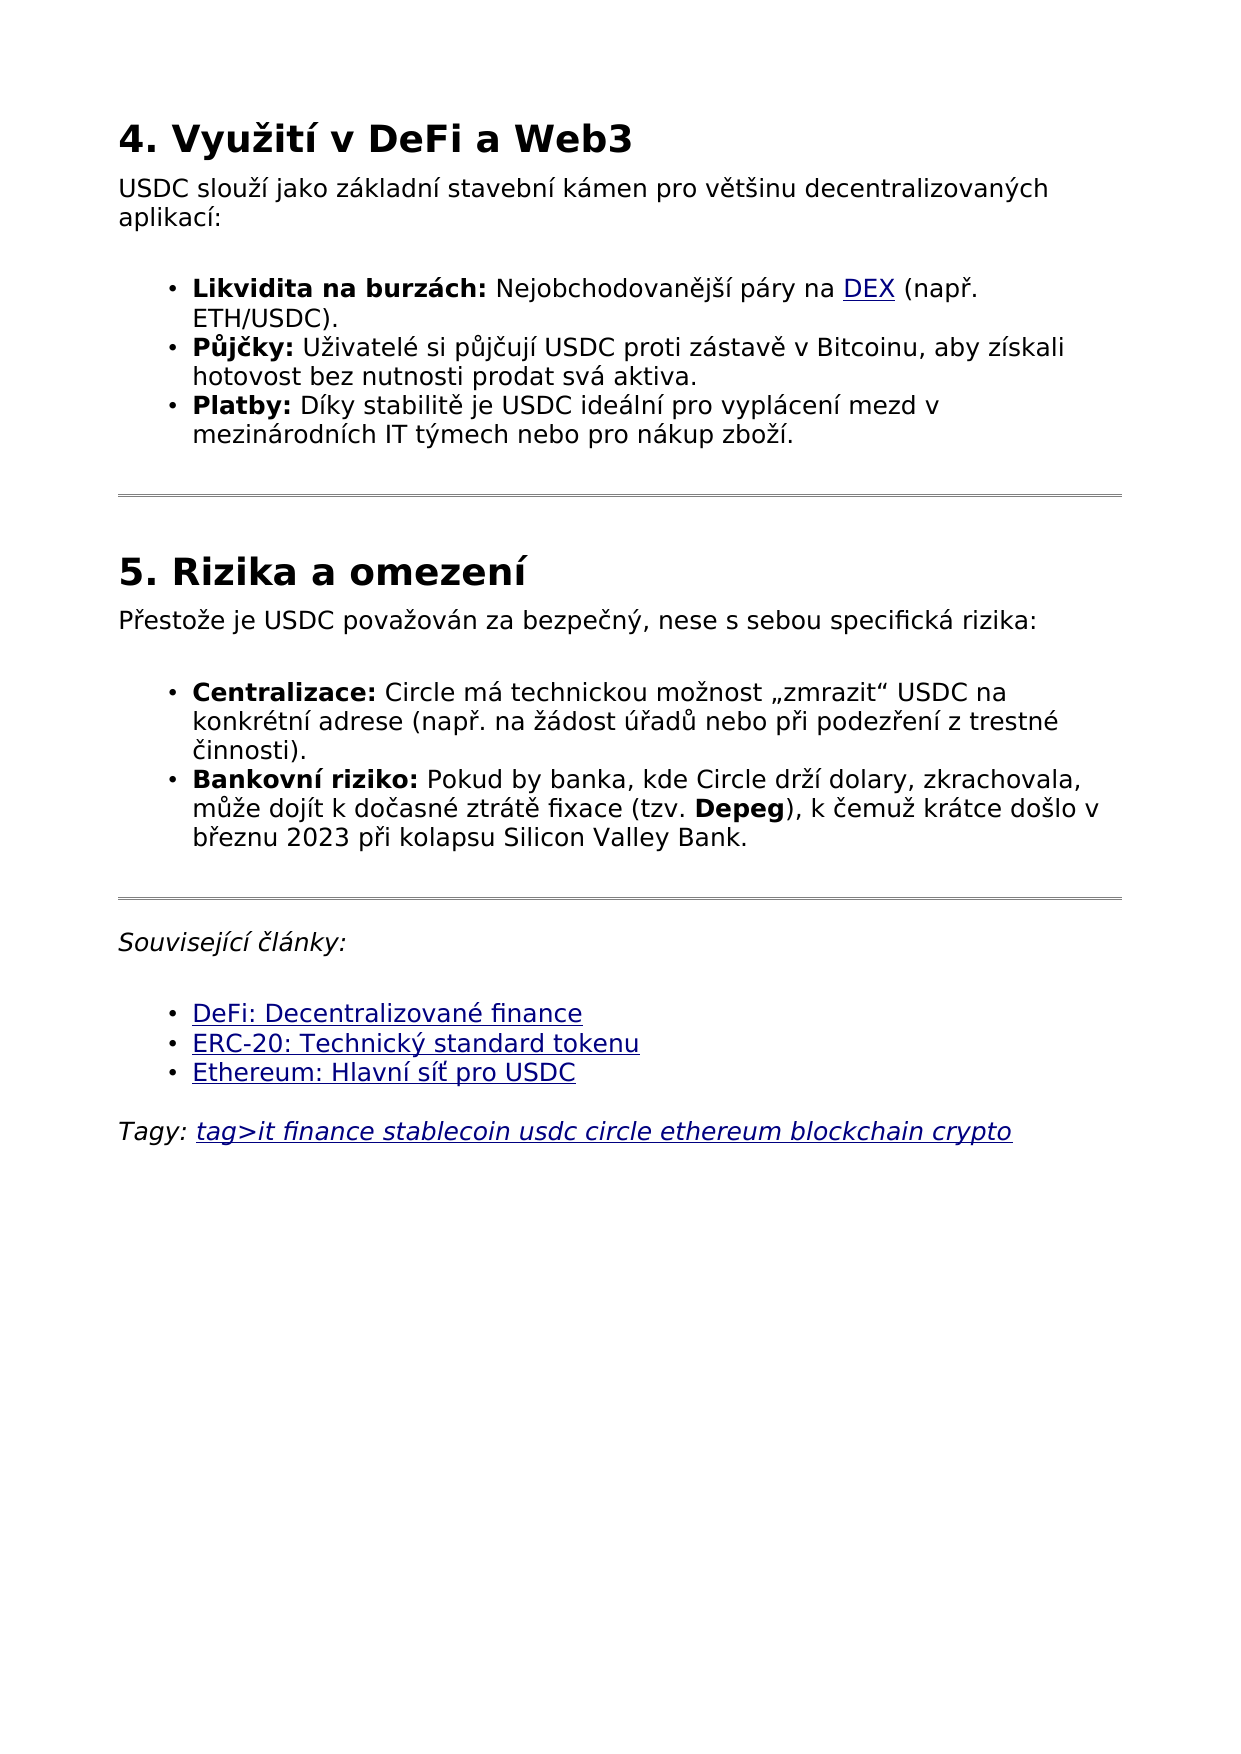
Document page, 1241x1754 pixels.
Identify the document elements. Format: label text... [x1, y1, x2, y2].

text Související články: [118, 928, 1122, 958]
list Bankovní riziko: Pokud by banka, kde Circle drží dolary, zkrachovala, může dojít k dočasné ztrátě fixace (tzv. Depeg), k čemuž krátce došlo v březnu 2023 při kolapsu Silicon Valley Bank. [177, 765, 1122, 853]
text Přestože je USDC považován za bezpečný, nese s sebou specifická rizika: [118, 607, 1122, 636]
text USDC slouží jako základní stavební kámen pro většinu decentralizovaných aplikací: [118, 174, 1122, 233]
text Tagy: tag>it finance stablecoin usdc circle ethereum blockchain crypto [118, 1117, 1122, 1146]
list Centralizace: Circle má technickou možnost „zmrazit“ USDC na konkrétní adrese (např. na žádost úřadů nebo při podezření z trestné činnosti). [177, 678, 1122, 765]
list DeFi: Decentralizované finance [177, 1000, 1122, 1029]
list Půjčky: Uživatelé si půjčují USDC proti zástavě v Bitcoinu, aby získali hotovost bez nutnosti prodat svá aktiva. [177, 333, 1122, 391]
subtitle 5. Rizika a omezení [118, 550, 1122, 594]
list Likvidita na burzách: Nejobchodovanější páry na DEX (např. ETH/USDC). [177, 274, 1122, 333]
list Ethereum: Hlavní síť pro USDC [177, 1058, 1122, 1087]
subtitle 4. Využití v DeFi a Web3 [118, 118, 1122, 162]
list ERC-20: Technický standard tokenu [177, 1029, 1122, 1058]
list Platby: Díky stabilitě je USDC ideální pro vyplácení mezd v mezinárodních IT týmech nebo pro nákup zboží. [177, 391, 1122, 449]
